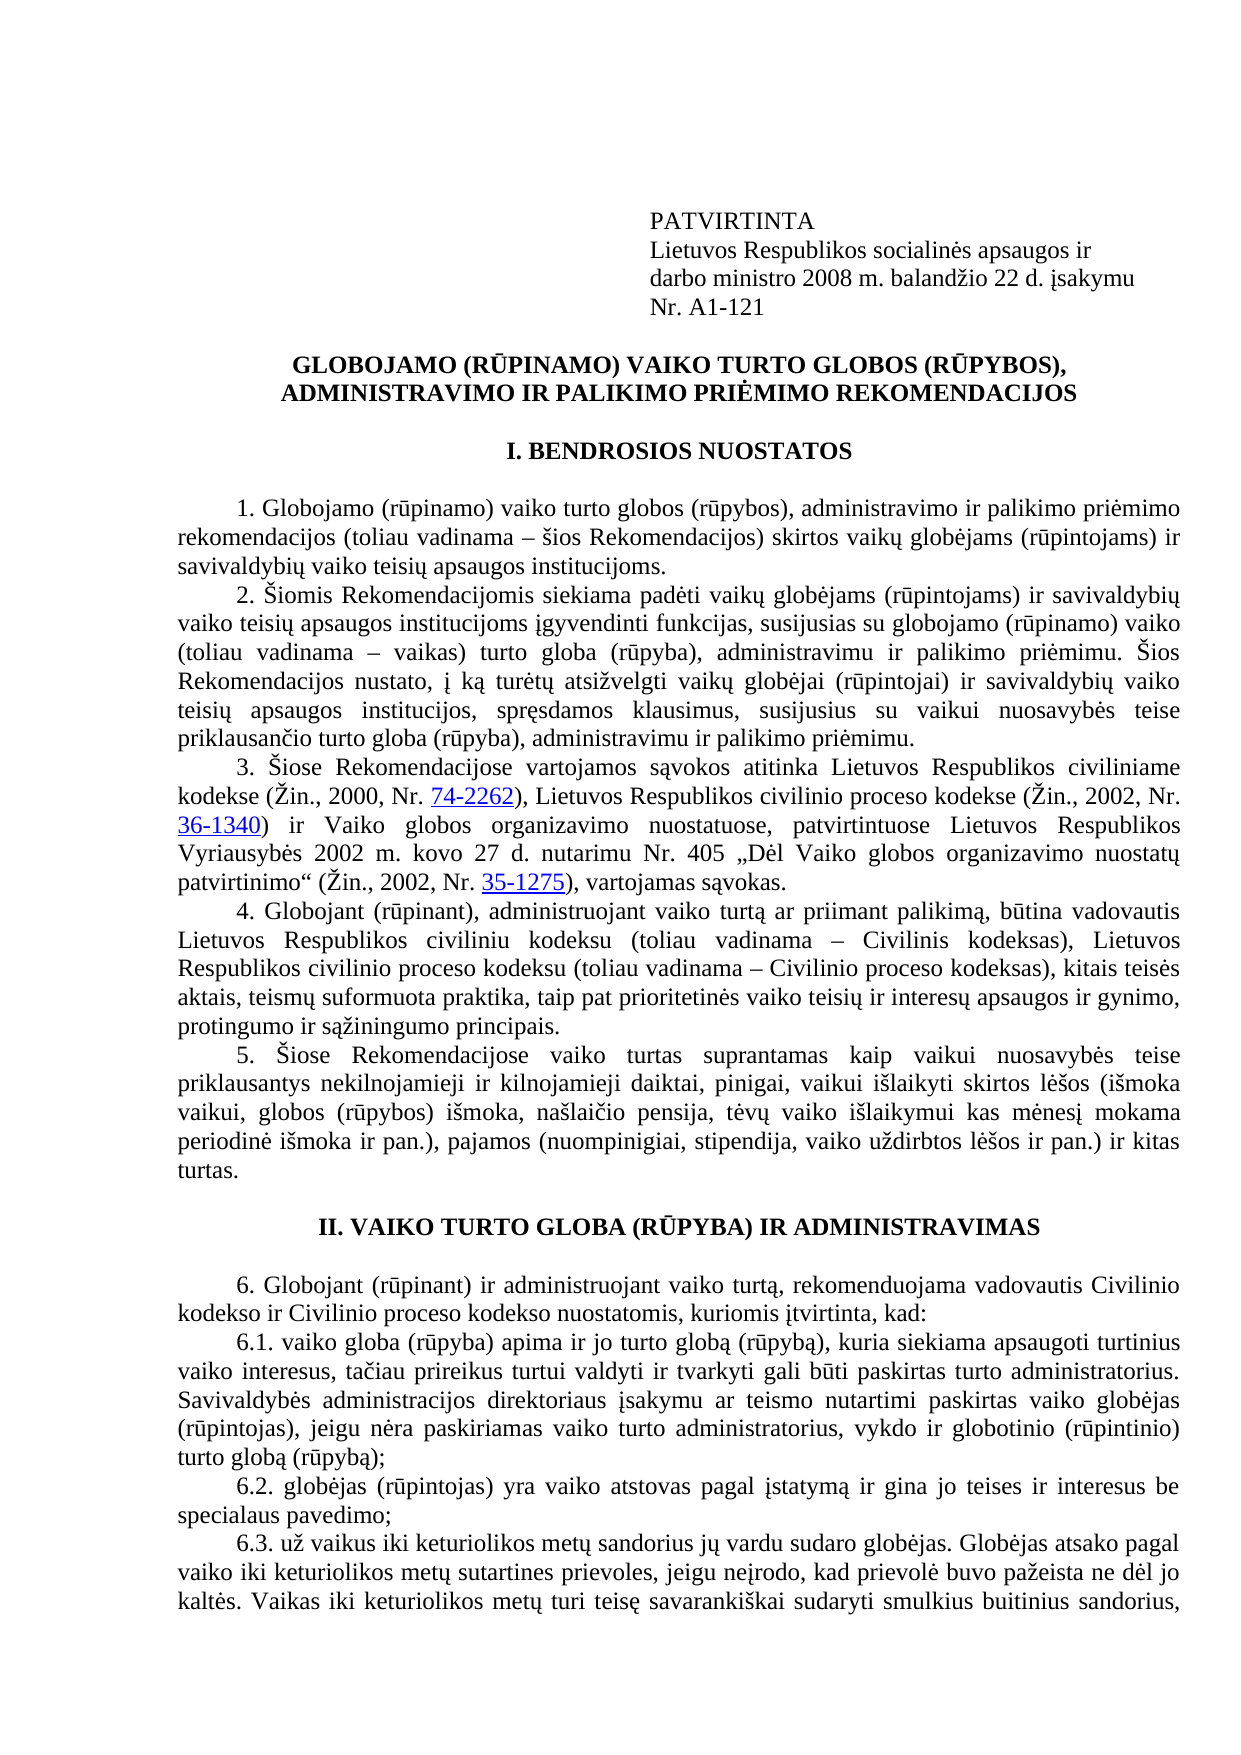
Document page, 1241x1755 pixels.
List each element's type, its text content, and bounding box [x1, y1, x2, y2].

text 4. Globojant (rūpinant), administruojant vaiko turtą ar priimant palikimą, būtina vadovautis Lietuvos Respublikos civiliniu kodeksu (toliau vadinama – Civilinis kodeksas), Lietuvos Respublikos civilinio proceso kodeksu (toliau vadinama – Civilinio proceso kodeksas), kitais teisės aktais, teismų suformuota praktika, taip pat prioritetinės vaiko teisių ir interesų apsaugos ir gynimo, protingumo ir sąžiningumo principais. [177, 896, 1181, 1040]
text Nr. A1-121 [649, 292, 1181, 321]
text 6.1. vaiko globa (rūpyba) apima ir jo turto globą (rūpybą), kuria siekiama apsaugoti turtinius vaiko interesus, tačiau prireikus turtui valdyti ir tvarkyti gali būti paskirtas turto administratorius. Savivaldybės administracijos direktoriaus įsakymu ar teismo nutartimi paskirtas vaiko globėjas (rūpintojas), jeigu nėra paskiriamas vaiko turto administratorius, vykdo ir globotinio (rūpintinio) turto globą (rūpybą); [177, 1327, 1181, 1471]
text 3. Šiose Rekomendacijose vartojamos sąvokos atitinka Lietuvos Respublikos civiliniame kodekse (Žin., 2000, Nr. 74-2262), Lietuvos Respublikos civilinio proceso kodekse (Žin., 2002, Nr. 36-1340) ir Vaiko globos organizavimo nuostatuose, patvirtintuose Lietuvos Respublikos Vyriausybės 2002 m. kovo 27 d. nutarimu Nr. 405 „Dėl Vaiko globos organizavimo nuostatų patvirtinimo“ (Žin., 2002, Nr. 35-1275), vartojamas sąvokas. [177, 752, 1181, 896]
text 6. Globojant (rūpinant) ir administruojant vaiko turtą, rekomenduojama vadovautis Civilinio kodekso ir Civilinio proceso kodekso nuostatomis, kuriomis įtvirtinta, kad: [177, 1270, 1181, 1327]
text GLOBOJAMO (RŪPINAMO) VAIKO TURTO GLOBOS (RŪPYBOS), ADMINISTRAVIMO IR PALIKIMO PRIĖMIMO REKOMENDACIJOS [177, 350, 1181, 407]
text 1. Globojamo (rūpinamo) vaiko turto globos (rūpybos), administravimo ir palikimo priėmimo rekomendacijos (toliau vadinama – šios Rekomendacijos) skirtos vaikų globėjams (rūpintojams) ir savivaldybių vaiko teisių apsaugos institucijoms. [177, 493, 1181, 580]
text PATVIRTINTA [649, 206, 1181, 235]
text 5. Šiose Rekomendacijose vaiko turtas suprantamas kaip vaikui nuosavybės teise priklausantys nekilnojamieji ir kilnojamieji daiktai, pinigai, vaikui išlaikyti skirtos lėšos (išmoka vaikui, globos (rūpybos) išmoka, našlaičio pensija, tėvų vaiko išlaikymui kas mėnesį mokama periodinė išmoka ir pan.), pajamos (nuompinigiai, stipendija, vaiko uždirbtos lėšos ir pan.) ir kitas turtas. [177, 1040, 1181, 1183]
text I. BENDROSIOS NUOSTATOS [177, 436, 1181, 465]
text darbo ministro 2008 m. balandžio 22 d. įsakymu [649, 263, 1181, 292]
text 2. Šiomis Rekomendacijomis siekiama padėti vaikų globėjams (rūpintojams) ir savivaldybių vaiko teisių apsaugos institucijoms įgyvendinti funkcijas, susijusias su globojamo (rūpinamo) vaiko (toliau vadinama – vaikas) turto globa (rūpyba), administravimu ir palikimo priėmimu. Šios Rekomendacijos nustato, į ką turėtų atsižvelgti vaikų globėjai (rūpintojai) ir savivaldybių vaiko teisių apsaugos institucijos, spręsdamos klausimus, susijusius su vaikui nuosavybės teise priklausančio turto globa (rūpyba), administravimu ir palikimo priėmimu. [177, 580, 1181, 752]
text Lietuvos Respublikos socialinės apsaugos ir [649, 235, 1181, 263]
text II. VAIKO TURTO GLOBA (RŪPYBA) IR ADMINISTRAVIMAS [177, 1212, 1181, 1241]
text 6.2. globėjas (rūpintojas) yra vaiko atstovas pagal įstatymą ir gina jo teises ir interesus be specialaus pavedimo; [177, 1471, 1181, 1528]
text 6.3. už vaikus iki keturiolikos metų sandorius jų vardu sudaro globėjas. Globėjas atsako pagal vaiko iki keturiolikos metų sutartines prievoles, jeigu neįrodo, kad prievolė buvo pažeista ne dėl jo kaltės. Vaikas iki keturiolikos metų turi teisę savarankiškai sudaryti smulkius buitinius sandorius, [177, 1528, 1181, 1615]
